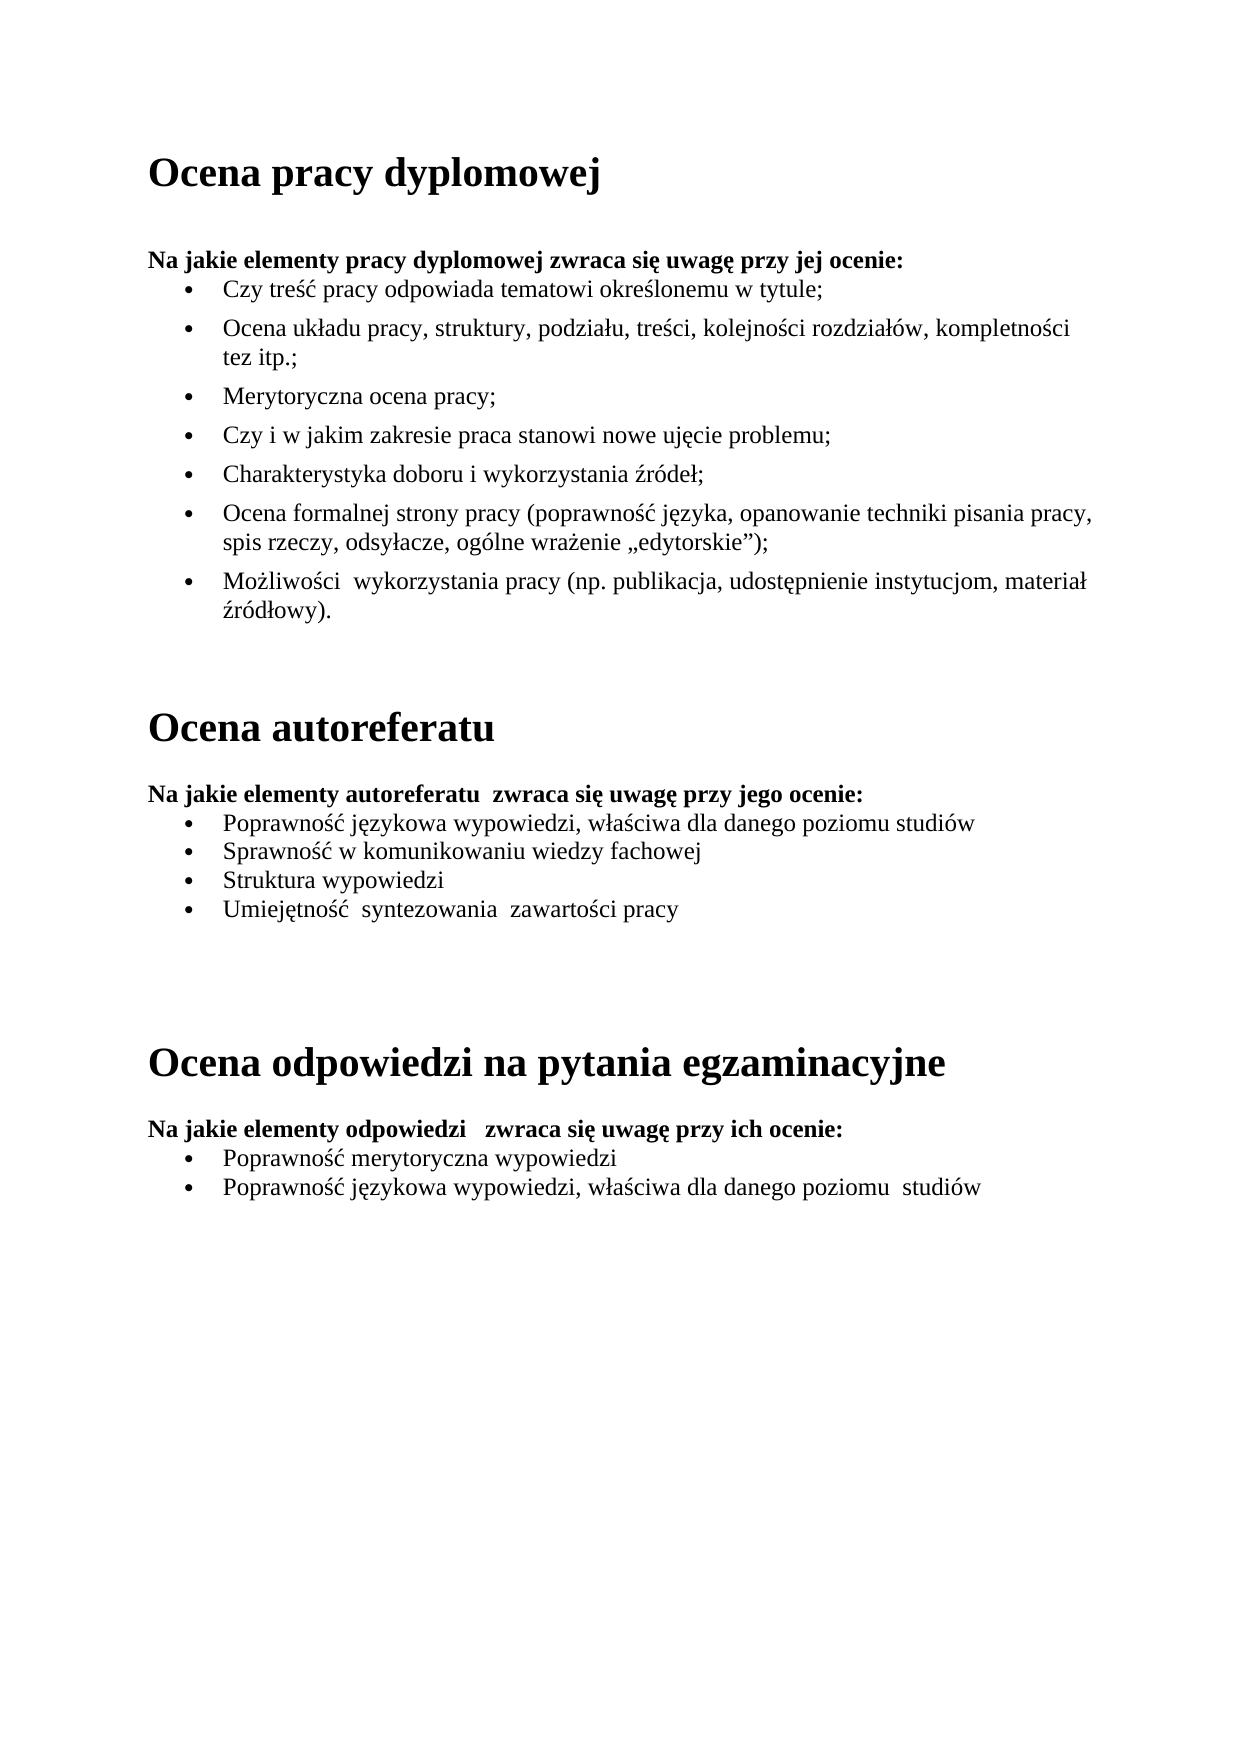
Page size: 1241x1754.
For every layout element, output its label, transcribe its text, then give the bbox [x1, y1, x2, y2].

list Struktura wypowiedzi [185, 865, 1093, 894]
list Poprawność językowa wypowiedzi, właściwa dla danego poziomu studiów [185, 808, 1093, 836]
text Na jakie elementy pracy dyplomowej zwraca się uwagę przy jej ocenie: [148, 245, 1093, 274]
list Poprawność językowa wypowiedzi, właściwa dla danego poziomu studiów [185, 1172, 1093, 1201]
text Ocena autoreferatu [148, 702, 1093, 750]
list Czy i w jakim zakresie praca stanowi nowe ujęcie problemu; [185, 420, 1093, 449]
list Sprawność w komunikowaniu wiedzy fachowej [185, 836, 1093, 865]
subtitle Ocena pracy dyplomowej [148, 148, 1093, 196]
text Na jakie elementy odpowiedzi zwraca się uwagę przy ich ocenie: [148, 1114, 1093, 1143]
list Czy treść pracy odpowiada tematowi określonemu w tytule; [185, 274, 1093, 303]
list Charakterystyka doboru i wykorzystania źródeł; [185, 459, 1093, 488]
text Na jakie elementy autoreferatu zwraca się uwagę przy jego ocenie: [148, 779, 1093, 808]
list Ocena formalnej strony pracy (poprawność języka, opanowanie techniki pisania pracy, spis rzeczy, odsyłacze, ogólne wrażenie „edytorskie”); [185, 498, 1093, 556]
list Ocena układu pracy, struktury, podziału, treści, kolejności rozdziałów, kompletności tez itp.; [185, 313, 1093, 371]
list Umiejętność syntezowania zawartości pracy [185, 894, 1093, 923]
text Ocena odpowiedzi na pytania egzaminacyjne [148, 1038, 1093, 1086]
list Merytoryczna ocena pracy; [185, 381, 1093, 410]
list Poprawność merytoryczna wypowiedzi [185, 1143, 1093, 1172]
list Możliwości wykorzystania pracy (np. publikacja, udostępnienie instytucjom, materiał źródłowy). [185, 566, 1093, 624]
